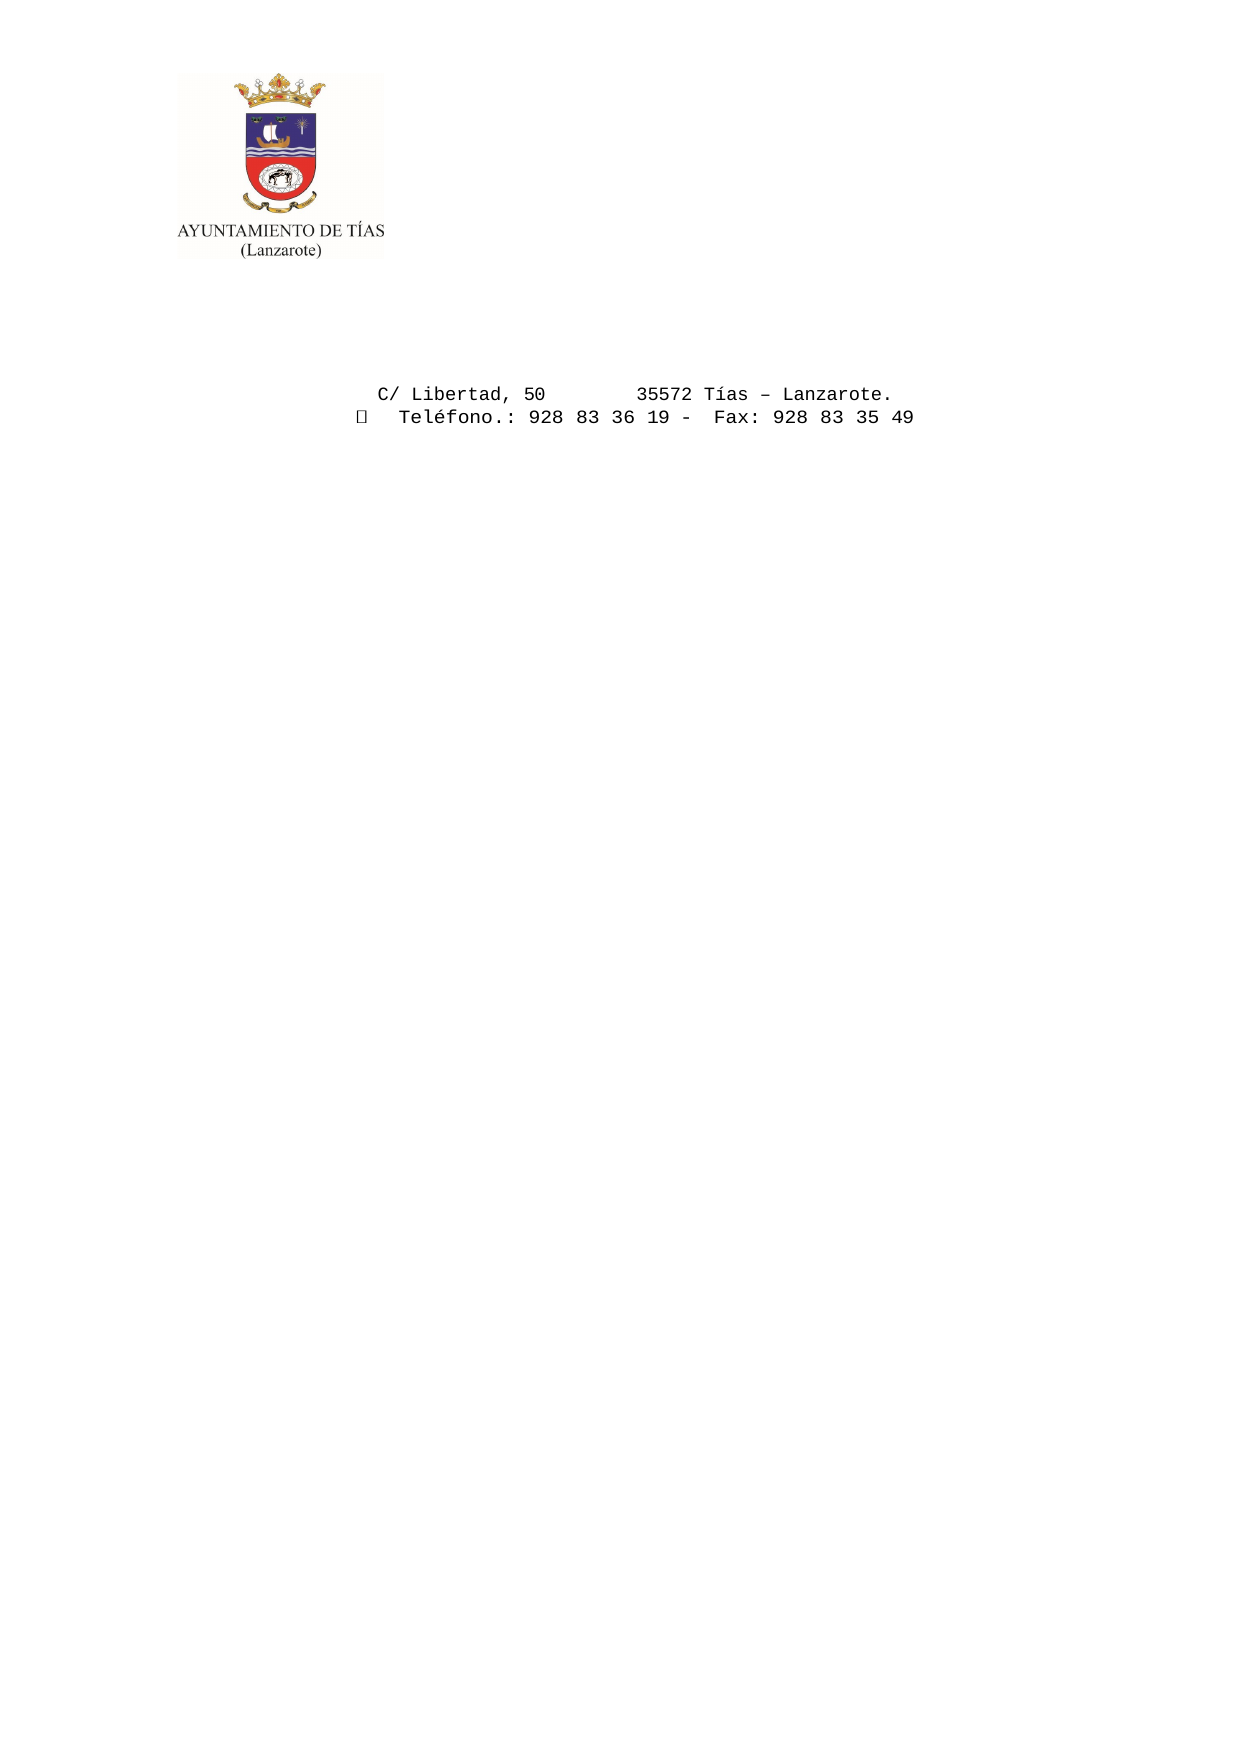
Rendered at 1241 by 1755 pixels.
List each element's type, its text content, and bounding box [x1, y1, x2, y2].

text 🕿 Teléfono.: 928 83 36 19 - Fax: 928 83 35 49 [162, 406, 1108, 429]
text C/ Libertad, 50 35572 Tías – Lanzarote. [162, 385, 1108, 406]
